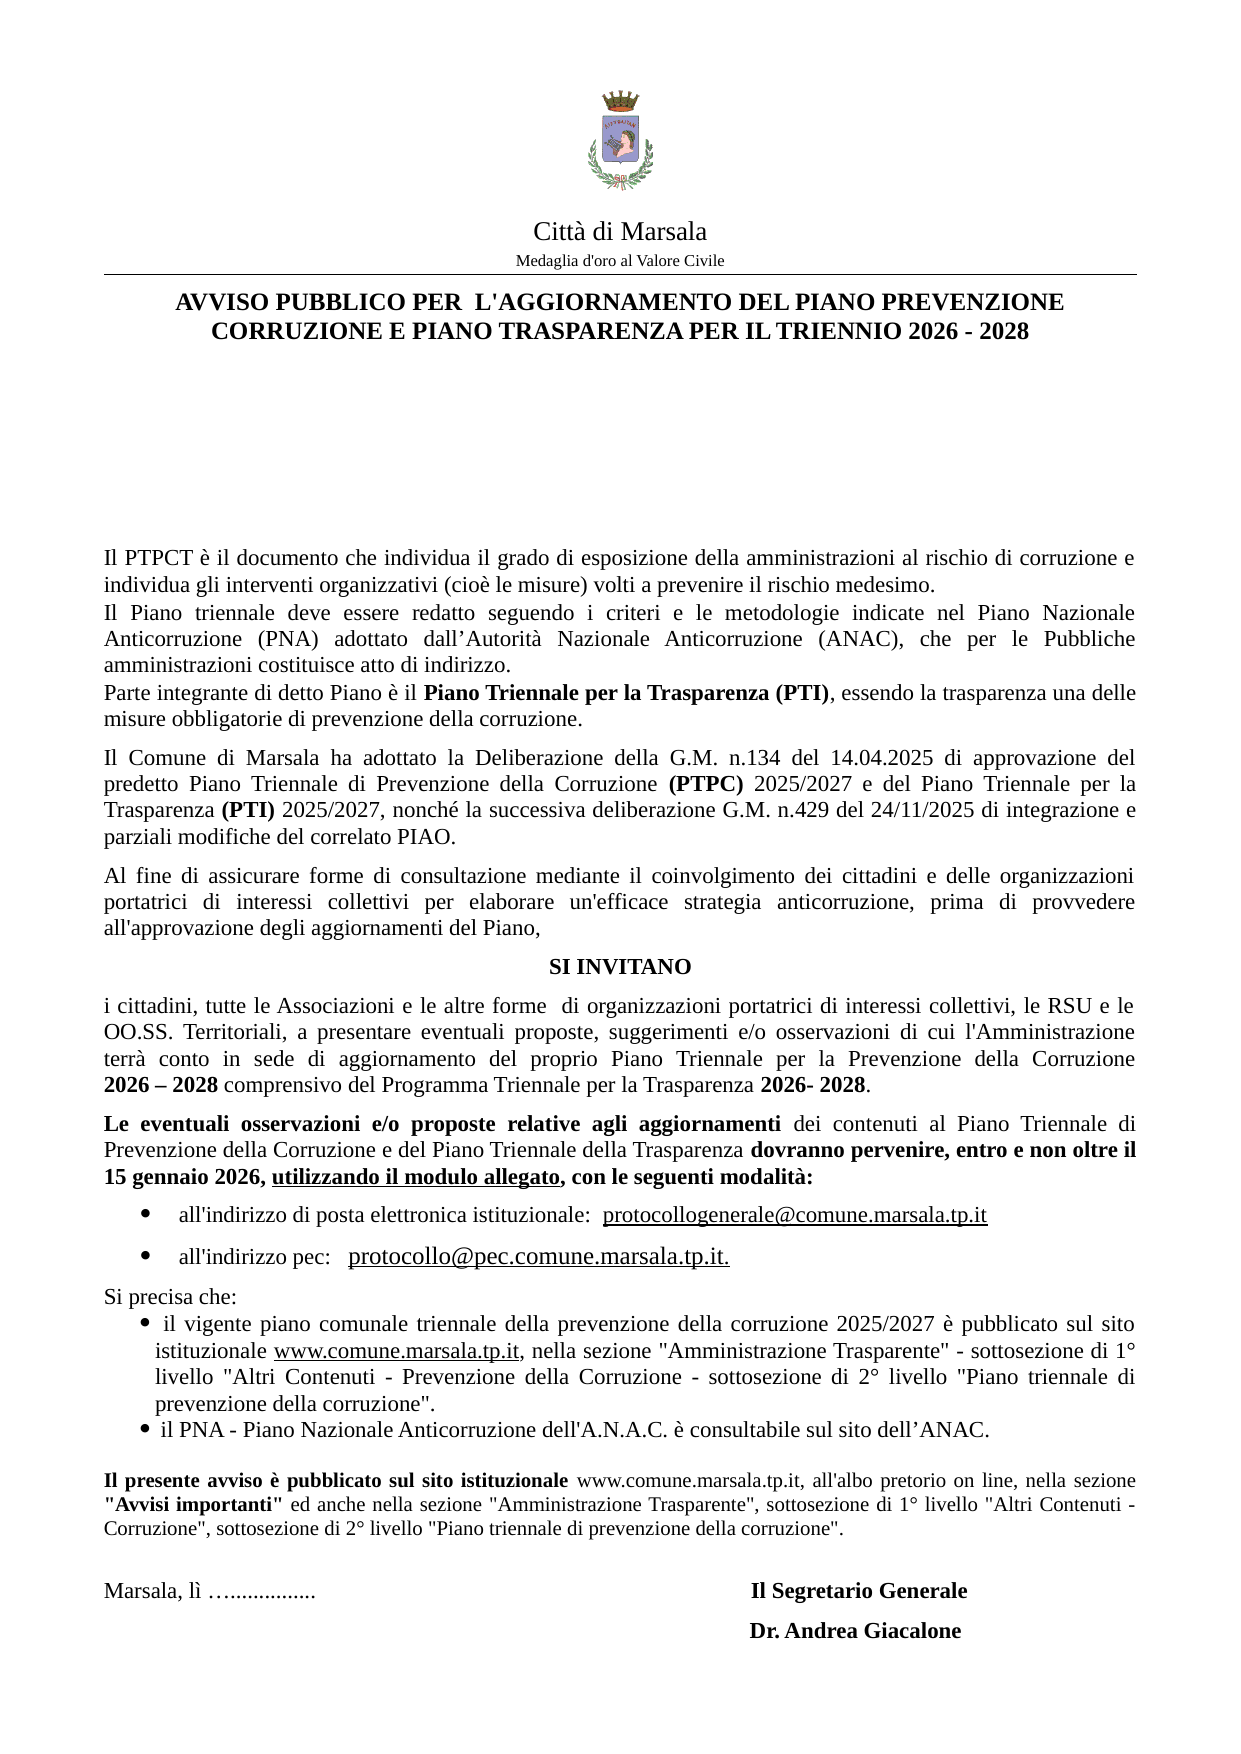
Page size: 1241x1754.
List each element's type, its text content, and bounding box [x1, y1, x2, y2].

text Il Comune di Marsala ha adottato la Deliberazione della G.M. n.134 del 14.04.2025 di approvazione del predetto Piano Triennale di Prevenzione della Corruzione (PTPC) 2025/2027 e del Piano Triennale per la Trasparenza (PTI) 2025/2027, nonché la successiva deliberazione G.M. n.429 del 24/11/2025 di integrazione e parziali modifiche del correlato PIAO. [103, 744, 1137, 849]
text Parte integrante di detto Piano è il Piano Triennale per la Trasparenza (PTI), essendo la trasparenza una delle misure obbligatorie di prevenzione della corruzione. [103, 678, 1137, 731]
list il PNA - Piano Nazionale Anticorruzione dell'A.N.A.C. è consultabile sul sito dell’ANAC. [141, 1416, 1137, 1443]
text Si precisa che: [103, 1283, 1137, 1309]
list all'indirizzo pec: protocollo@pec.comune.marsala.tp.it. [141, 1241, 1137, 1269]
text Città di Marsala [103, 215, 1137, 246]
text Medaglia d'oro al Valore Civile [103, 246, 1137, 274]
text Il Piano triennale deve essere redatto seguendo i criteri e le metodologie indicate nel Piano Nazionale Anticorruzione (PNA) adottato dall’Autorità Nazionale Anticorruzione (ANAC), che per le Pubbliche amministrazioni costituisce atto di indirizzo. [103, 599, 1137, 678]
text AVVISO PUBBLICO PER L'AGGIORNAMENTO DEL PIANO PREVENZIONE CORRUZIONE E PIANO TRASPARENZA PER IL TRIENNIO 2026 - 2028 [103, 287, 1137, 344]
text Al fine di assicurare forme di consultazione mediante il coinvolgimento dei cittadini e delle organizzazioni portatrici di interessi collettivi per elaborare un'efficace strategia anticorruzione, prima di provvedere all'approvazione degli aggiornamenti del Piano, [103, 862, 1137, 941]
text SI INVITANO [103, 953, 1137, 979]
list all'indirizzo di posta elettronica istituzionale: protocollogenerale@comune.marsala.tp.it [141, 1202, 1137, 1228]
list il vigente piano comunale triennale della prevenzione della corruzione 2025/2027 è pubblicato sul sito istituzionale www.comune.marsala.tp.it, nella sezione "Amministrazione Trasparente" - sottosezione di 1° livello "Altri Contenuti - Prevenzione della Corruzione - sottosezione di 2° livello "Piano triennale di prevenzione della corruzione". [141, 1310, 1137, 1416]
text i cittadini, tutte le Associazioni e le altre forme di organizzazioni portatrici di interessi collettivi, le RSU e le OO.SS. Territoriali, a presentare eventuali proposte, suggerimenti e/o osservazioni di cui l'Amministrazione terrà conto in sede di aggiornamento del proprio Piano Triennale per la Prevenzione della Corruzione 2026 – 2028 comprensivo del Programma Triennale per la Trasparenza 2026- 2028. [103, 992, 1137, 1097]
text Le eventuali osservazioni e/o proposte relative agli aggiornamenti dei contenuti al Piano Triennale di Prevenzione della Corruzione e del Piano Triennale della Trasparenza dovranno pervenire, entro e non oltre il 15 gennaio 2026, utilizzando il modulo allegato, con le seguenti modalità: [103, 1110, 1137, 1189]
text Il PTPCT è il documento che individua il grado di esposizione della amministrazioni al rischio di corruzione e individua gli interventi organizzativi (cioè le misure) volti a prevenire il rischio medesimo. [103, 544, 1137, 597]
text Questa Amministrazione Comunale, nell'ambito delle iniziative e delle attività condotte in materia di trasparenza e degli interventi per la prevenzione della corruzione, su proposta del Responsabile per la Prevenzione della Corruzione adotta annualmente il Piano triennale di prevenzione della corruzione e della trasparenza così come previsto dall'articolo 1, comma 8 della Legge 190/2012 e ss.mm.ii. recante “Disposizioni per la prevenzione e la repressione della corruzione e dell’illegalità nella Pubblica Amministrazione, per essere inserito nella specifica sezione del PIAO (Piano integrato di attività ed organizzazione). [103, 358, 1137, 543]
text Dr. Andrea Giacalone [103, 1617, 1137, 1644]
text Marsala, lì …............... Il Segretario Generale [103, 1577, 1137, 1604]
text Il presente avviso è pubblicato sul sito istituzionale www.comune.marsala.tp.it, all'albo pretorio on line, nella sezione "Avvisi importanti" ed anche nella sezione "Amministrazione Trasparente", sottosezione di 1° livello "Altri Contenuti - Corruzione", sottosezione di 2° livello "Piano triennale di prevenzione della corruzione". [103, 1468, 1137, 1540]
